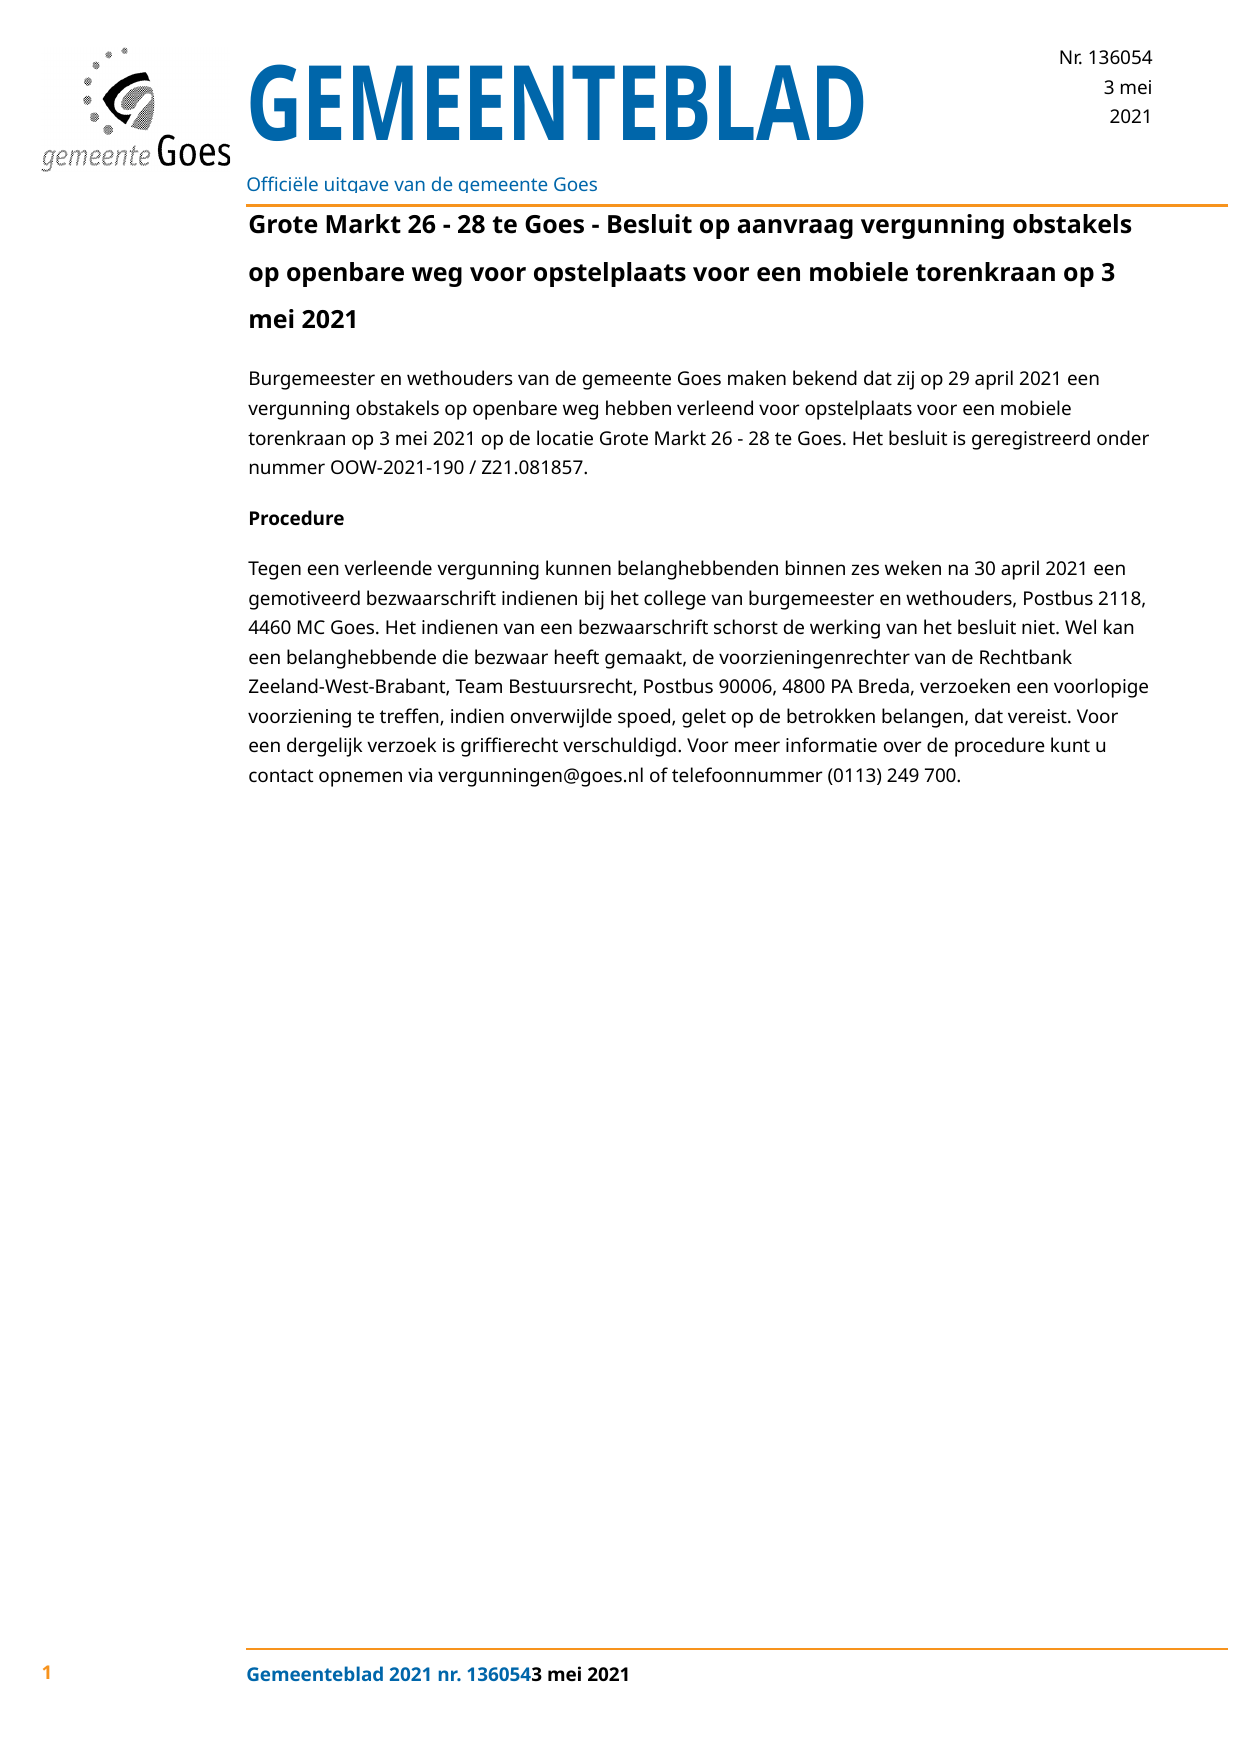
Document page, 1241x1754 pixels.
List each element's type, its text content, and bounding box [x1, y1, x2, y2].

text Procedure [248, 505, 1152, 530]
text Tegen een verleende vergunning kunnen belanghebbenden binnen zes weken na 30 april 2021 een gemotiveerd bezwaarschrift indienen bij het college van burgemeester en wethouders, Postbus 2118, 4460 MC Goes. Het indienen van een bezwaarschrift schorst de werking van het besluit niet. Wel kan een belanghebbende die bezwaar heeft gemaakt, de voorzieningenrechter van de Rechtbank Zeeland-West-Brabant, Team Bestuursrecht, Postbus 90006, 4800 PA Breda, verzoeken een voorlopige voorziening te treffen, indien onverwijlde spoed, gelet op de betrokken belangen, dat vereist. Voor een dergelijk verzoek is griffierecht verschuldigd. Voor meer informatie over de procedure kunt u contact opnemen via vergunningen@goes.nl of telefoonnummer (0113) 249 700. [248, 555, 1152, 788]
text Grote Markt 26 - 28 te Goes - Besluit op aanvraag vergunning obstakels op openbare weg voor opstelplaats voor een mobiele torenkraan op 3 mei 2021 [248, 207, 1152, 336]
picture [41, 47, 231, 172]
text Burgemeester en wethouders van de gemeente Goes maken bekend dat zij op 29 april 2021 een vergunning obstakels op openbare weg hebben verleend voor opstelplaats voor een mobiele torenkraan op 3 mei 2021 op de locatie Grote Markt 26 - 28 te Goes. Het besluit is geregistreerd onder nummer OOW-2021-190 / Z21.081857. [248, 366, 1152, 480]
